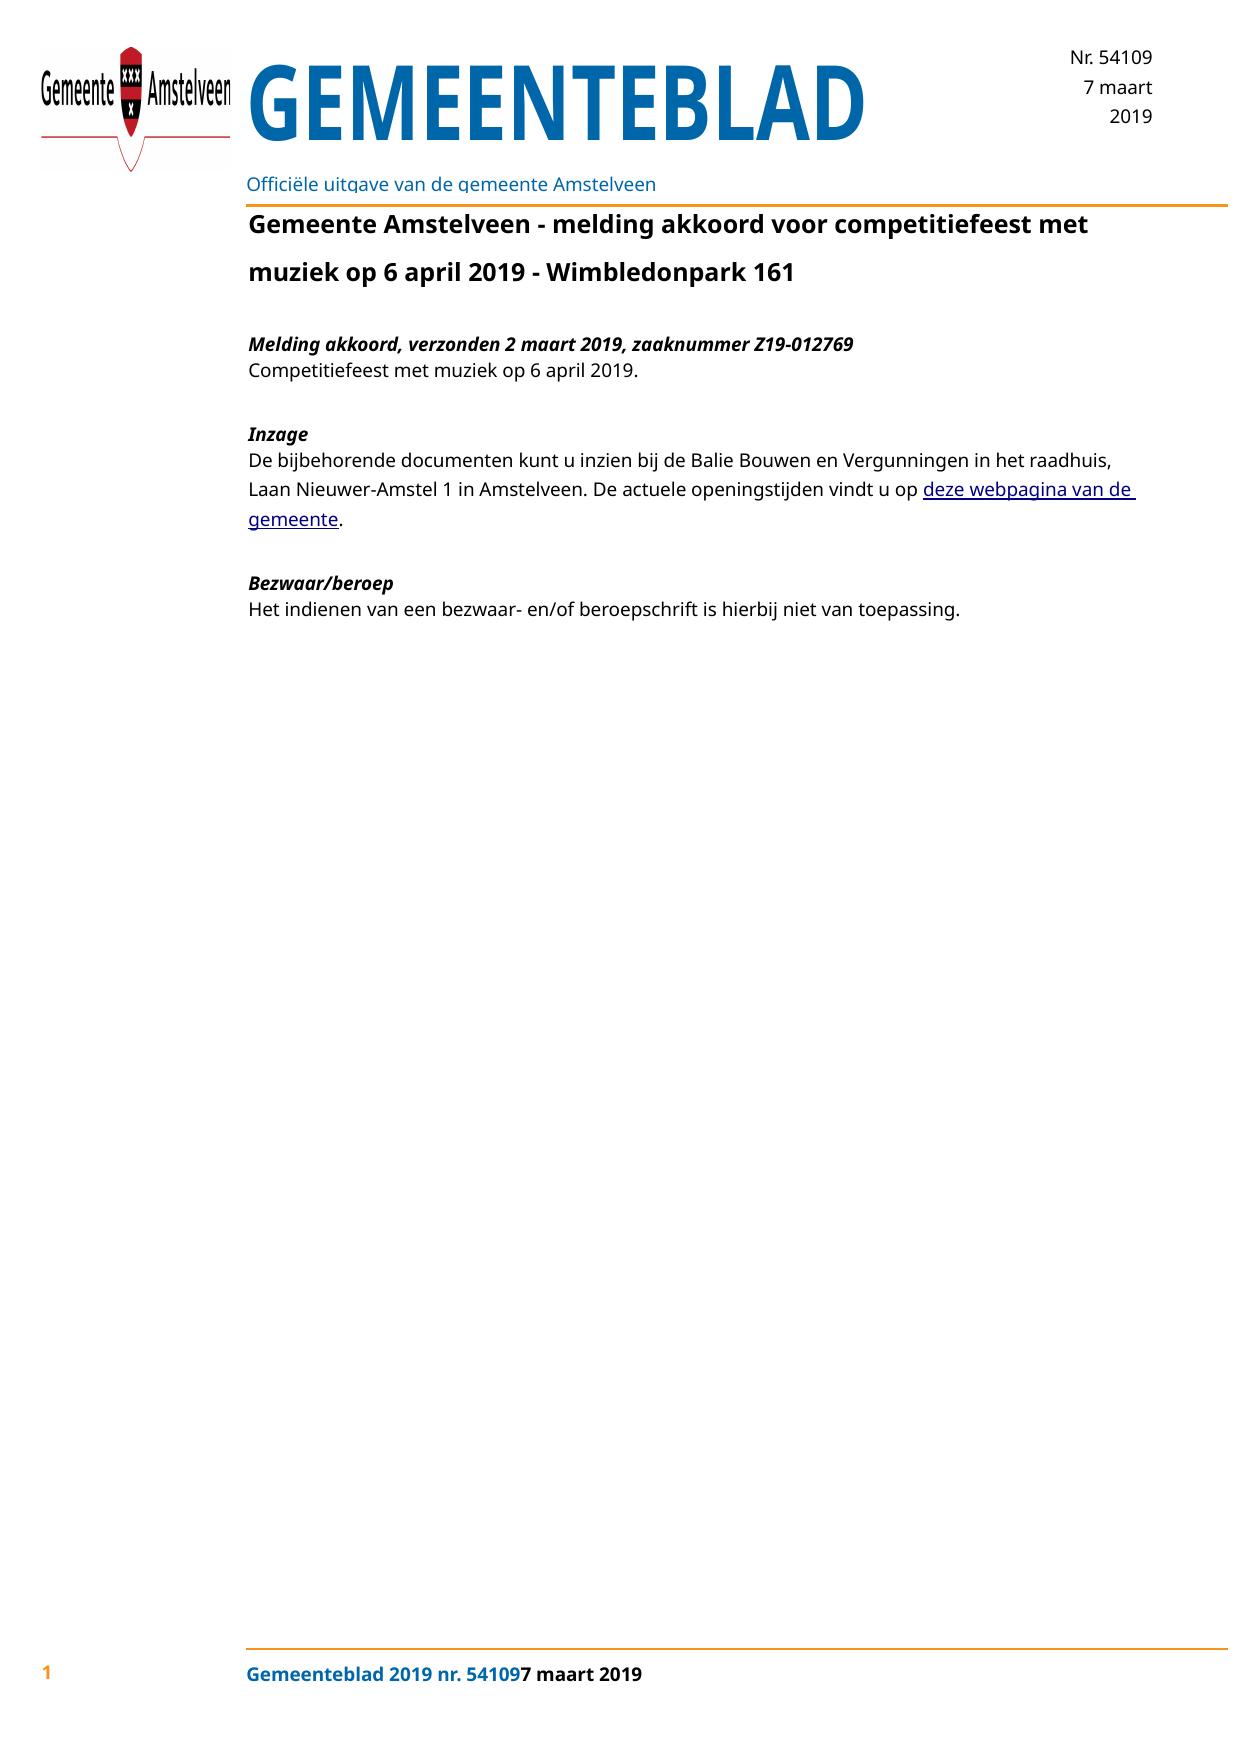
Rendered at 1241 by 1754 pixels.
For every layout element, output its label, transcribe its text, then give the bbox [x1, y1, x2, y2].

text Gemeente Amstelveen - melding akkoord voor competitiefeest met muziek op 6 april 2019 - Wimbledonpark 161 [248, 207, 1152, 288]
text Bezwaar/beroep [248, 570, 1152, 596]
text De bijbehorende documenten kunt u inzien bij de Balie Bouwen en Vergunningen in het raadhuis, Laan Nieuwer-Amstel 1 in Amstelveen. De actuele openingstijden vindt u op deze webpagina van de gemeente. [248, 447, 1152, 532]
text Het indienen van een bezwaar- en/of beroepschrift is hierbij niet van toepassing. [248, 596, 1152, 621]
text Inzage [248, 421, 1152, 447]
picture [41, 47, 231, 172]
text Competitiefeest met muziek op 6 april 2019. [248, 357, 1152, 383]
text Melding akkoord, verzonden 2 maart 2019, zaaknummer Z19-012769 [248, 331, 1152, 357]
